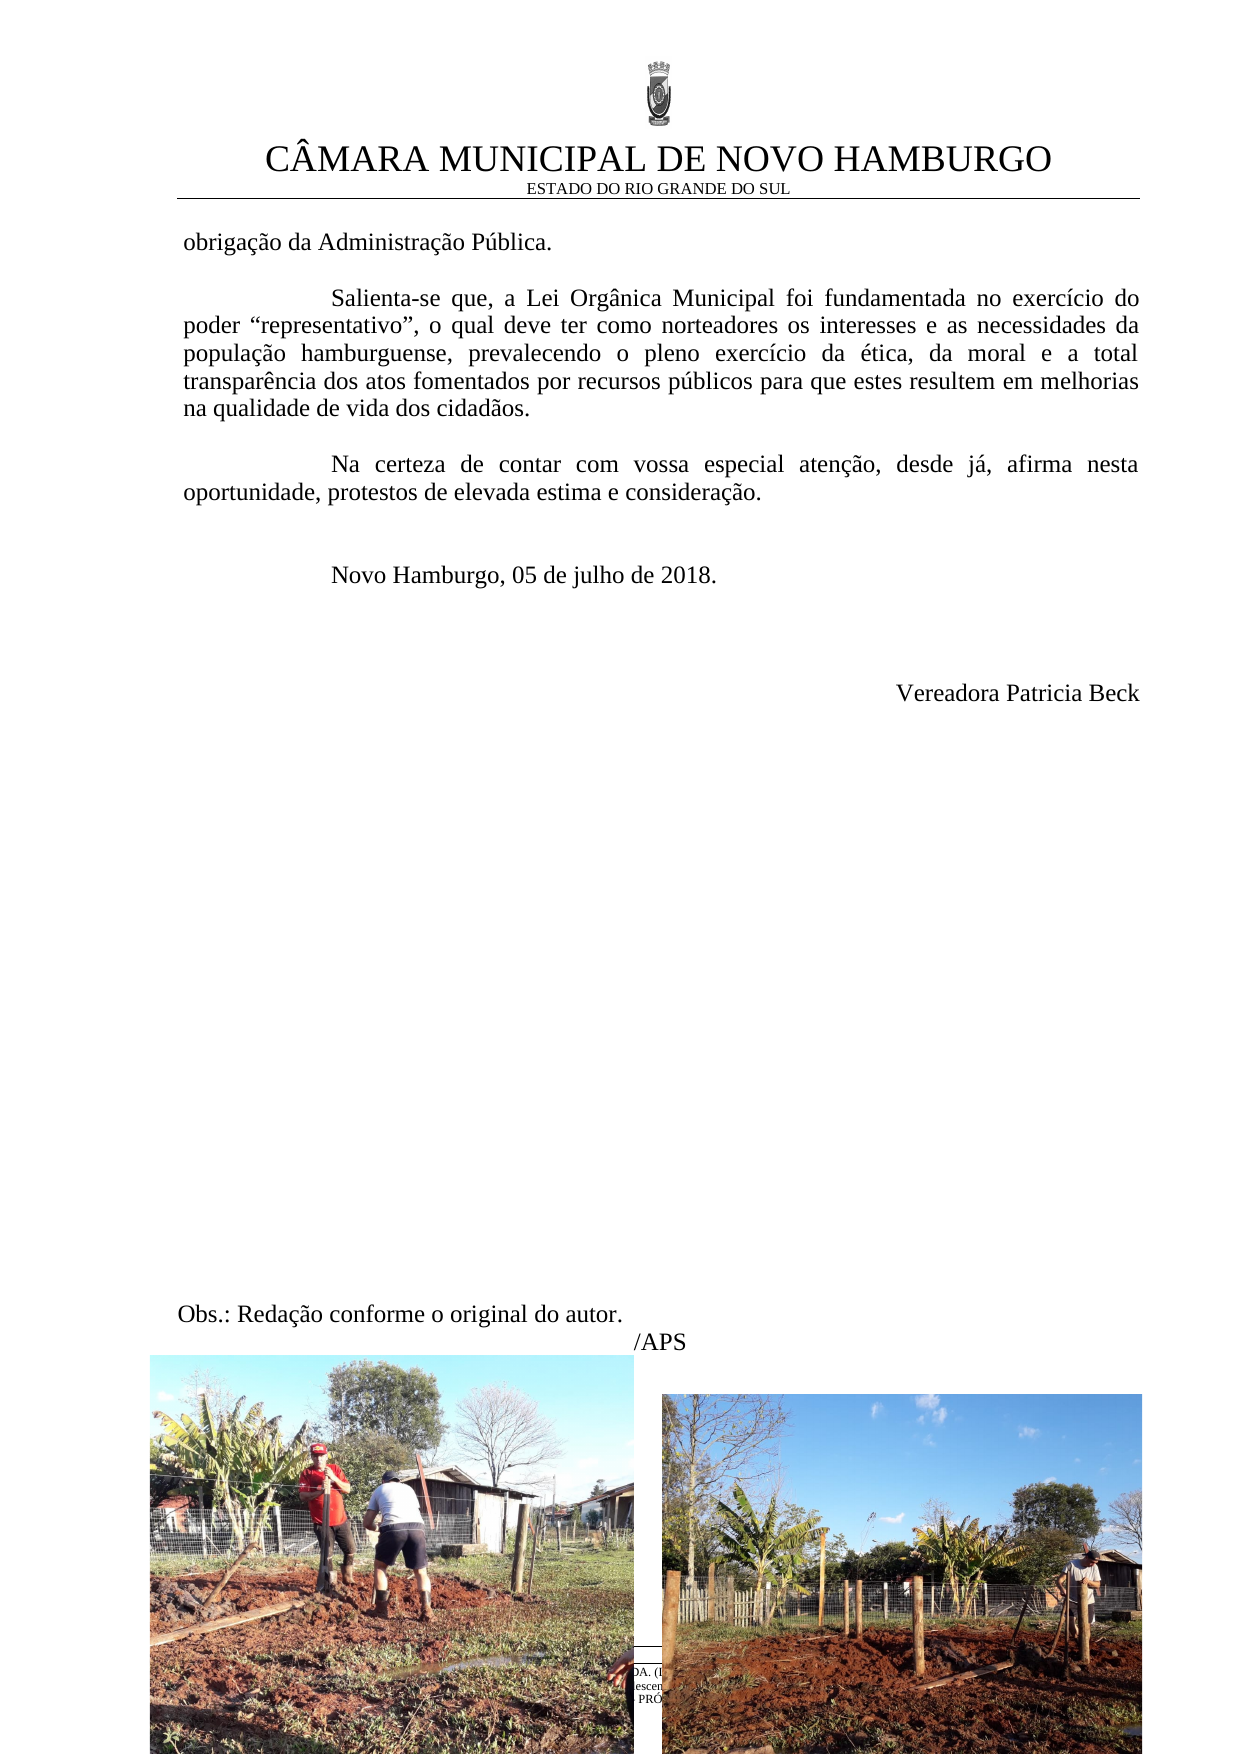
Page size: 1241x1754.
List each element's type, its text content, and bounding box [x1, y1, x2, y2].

picture [149, 1355, 634, 1754]
text obrigação da Administração Pública. [183, 228, 1140, 256]
picture [662, 1394, 1143, 1754]
text Novo Hamburgo, 05 de julho de 2018. [183, 561, 1140, 588]
text /APS [177, 1328, 1140, 1356]
text Obs.: Redação conforme o original do autor. [177, 1301, 1140, 1328]
text Vereadora Patricia Beck [177, 679, 1140, 707]
text Na certeza de contar com vossa especial atenção, desde já, afirma nesta oportunidade, protestos de elevada estima e consideração. [183, 450, 1140, 505]
text Salienta-se que, a Lei Orgânica Municipal foi fundamentada no exercício do poder “representativo”, o qual deve ter como norteadores os interesses e as necessidades da população hamburguense, prevalecendo o pleno exercício da ética, da moral e a total transparência dos atos fomentados por recursos públicos para que estes resultem em melhorias na qualidade de vida dos cidadãos. [183, 284, 1140, 422]
